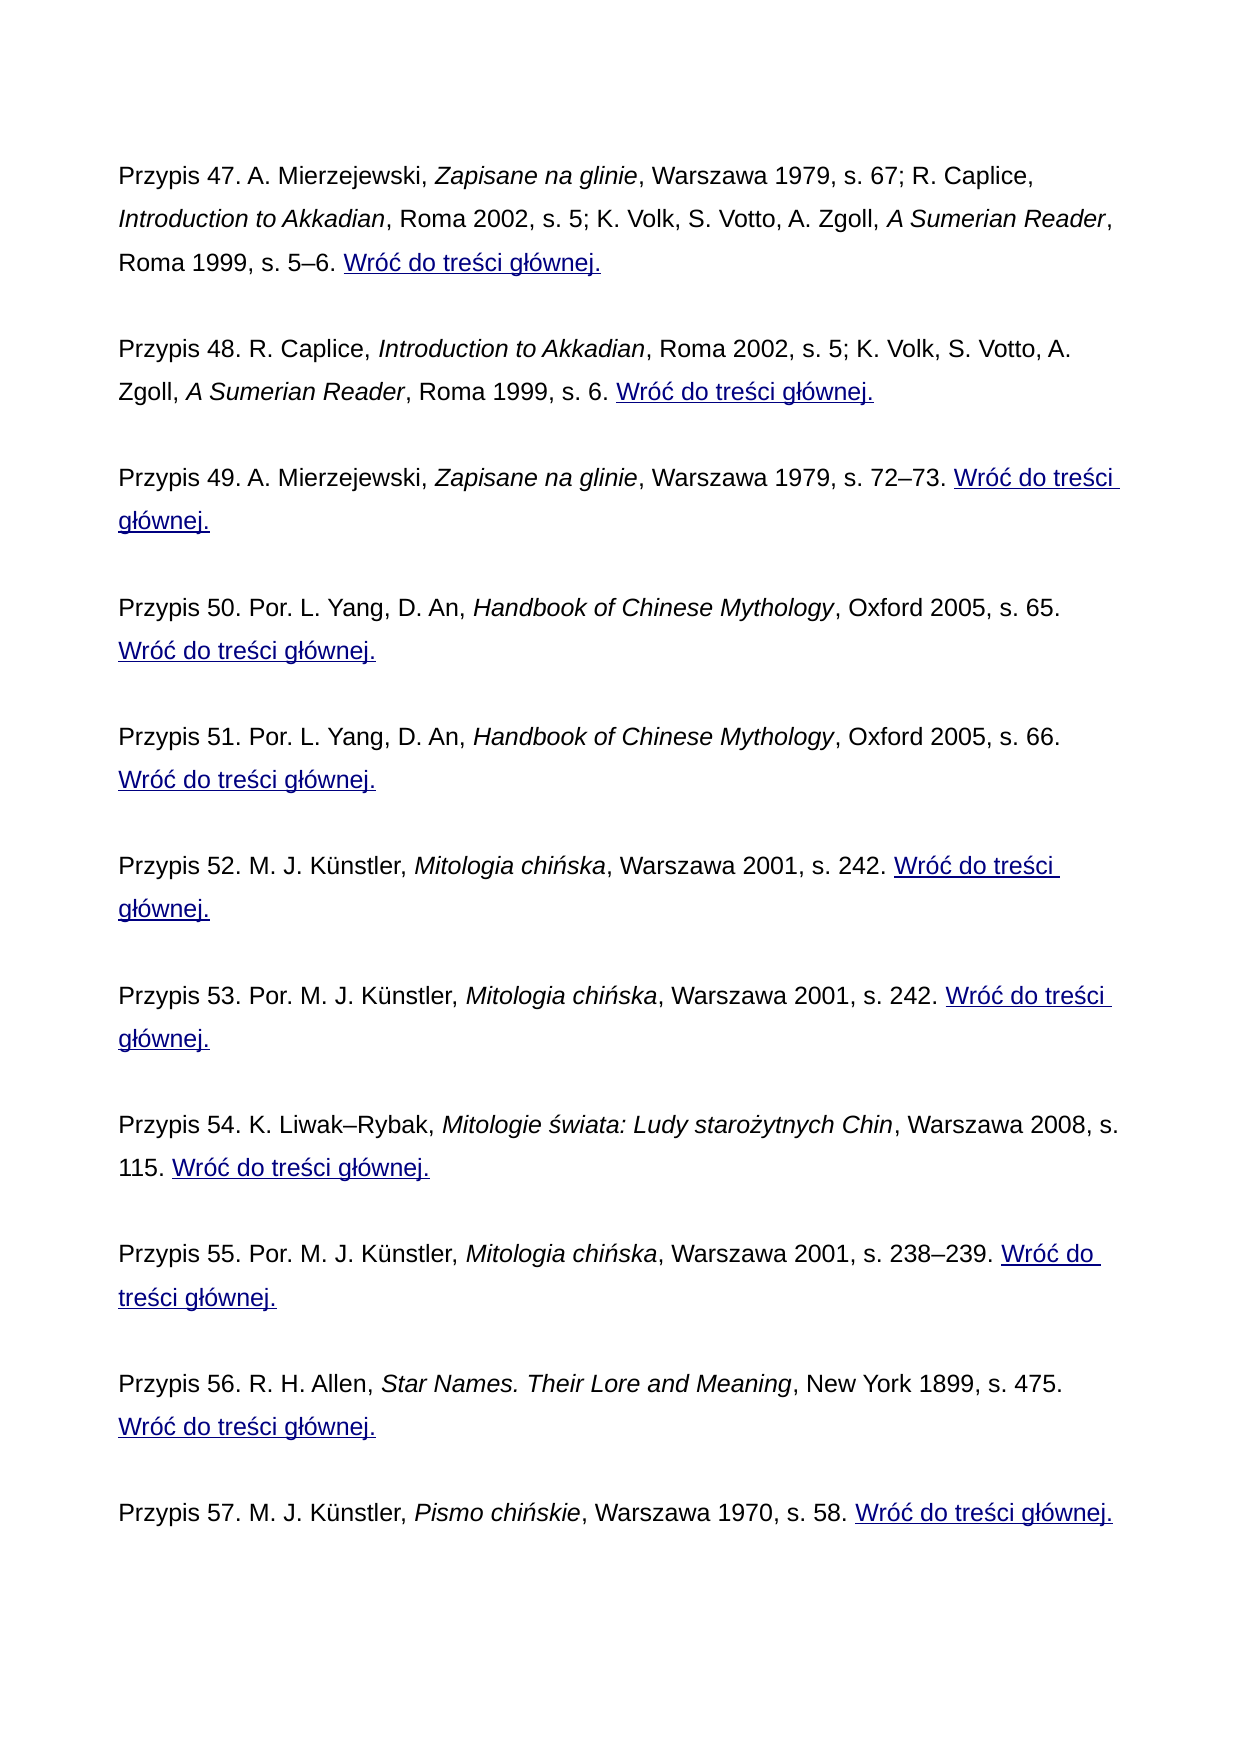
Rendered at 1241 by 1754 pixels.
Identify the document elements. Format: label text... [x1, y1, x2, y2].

text Przypis 48. R. Caplice, Introduction to Akkadian, Roma 2002, s. 5; K. Volk, S. Votto, A. Zgoll, A Sumerian Reader, Roma 1999, s. 6. Wróć do treści głównej. [118, 334, 1122, 406]
text Przypis 50. Por. L. Yang, D. An, Handbook of Chinese Mythology, Oxford 2005, s. 65. Wróć do treści głównej. [118, 592, 1122, 664]
text Przypis 52. M. J. Künstler, Mitologia chińska, Warszawa 2001, s. 242. Wróć do treści głównej. [118, 851, 1122, 923]
text Przypis 47. A. Mierzejewski, Zapisane na glinie, Warszawa 1979, s. 67; R. Caplice, Introduction to Akkadian, Roma 2002, s. 5; K. Volk, S. Votto, A. Zgoll, A Sumerian Reader, Roma 1999, s. 5–6. Wróć do treści głównej. [118, 161, 1122, 276]
text Przypis 49. A. Mierzejewski, Zapisane na glinie, Warszawa 1979, s. 72–73. Wróć do treści głównej. [118, 463, 1122, 535]
text Przypis 51. Por. L. Yang, D. An, Handbook of Chinese Mythology, Oxford 2005, s. 66. Wróć do treści głównej. [118, 722, 1122, 794]
text Przypis 57. M. J. Künstler, Pismo chińskie, Warszawa 1970, s. 58. Wróć do treści głównej. [118, 1498, 1122, 1527]
text Przypis 55. Por. M. J. Künstler, Mitologia chińska, Warszawa 2001, s. 238–239. Wróć do treści głównej. [118, 1239, 1122, 1311]
text Przypis 53. Por. M. J. Künstler, Mitologia chińska, Warszawa 2001, s. 242. Wróć do treści głównej. [118, 981, 1122, 1052]
text Przypis 56. R. H. Allen, Star Names. Their Lore and Meaning, New York 1899, s. 475. Wróć do treści głównej. [118, 1369, 1122, 1441]
text Przypis 54. K. Liwak–Rybak, Mitologie świata: Ludy starożytnych Chin, Warszawa 2008, s. 115. Wróć do treści głównej. [118, 1110, 1122, 1182]
